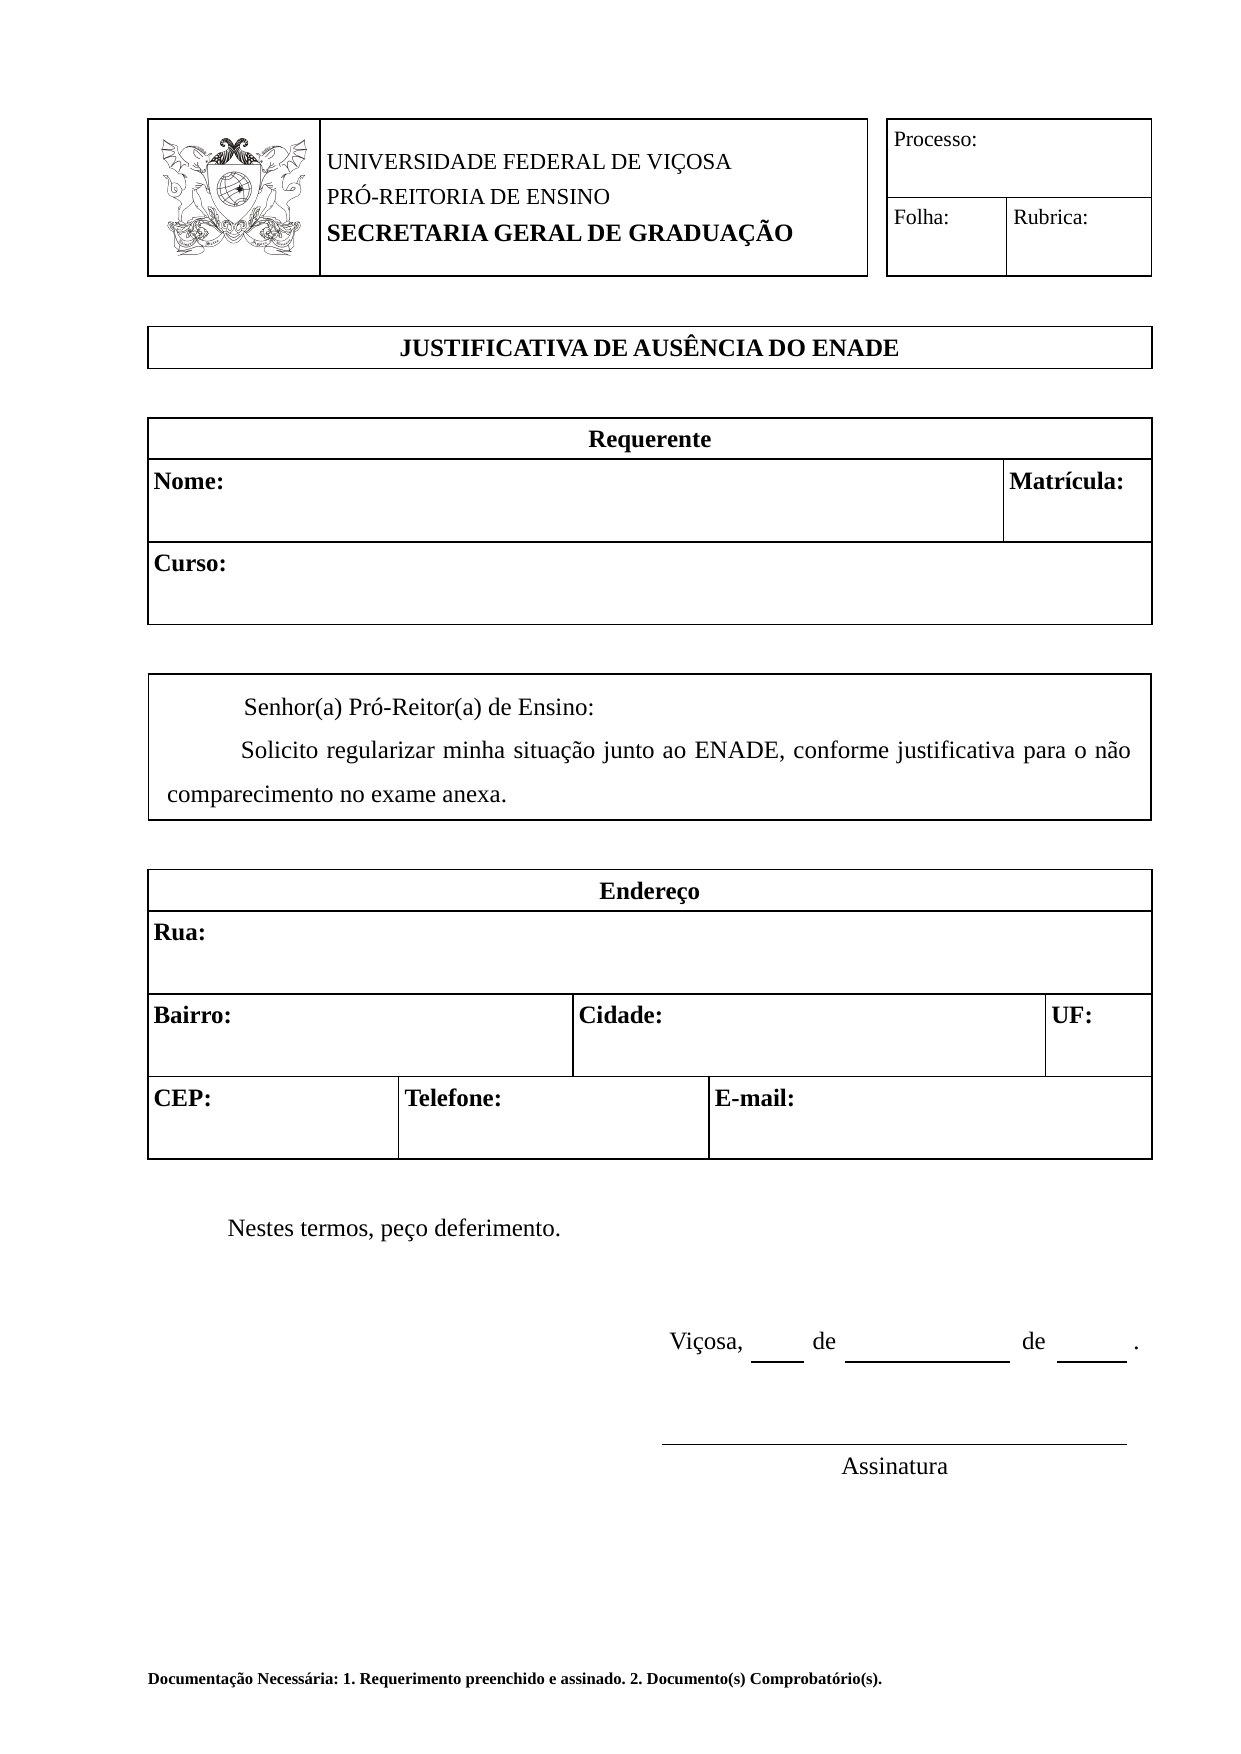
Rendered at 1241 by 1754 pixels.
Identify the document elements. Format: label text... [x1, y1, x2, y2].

table_cell . [1127, 1248, 1157, 1361]
table_cell [149, 500, 1003, 541]
table_cell CEP: [149, 1077, 398, 1117]
table_cell E-mail: [710, 1077, 1151, 1117]
table_cell Assinatura [662, 1445, 1127, 1509]
table_header Nestes termos, peço deferimento. [148, 1208, 1157, 1248]
table_cell [148, 1361, 662, 1444]
table_header JUSTIFICATIVA DE AUSÊNCIA DO ENADE [149, 327, 1151, 367]
table_cell Curso: [149, 543, 1151, 582]
table_cell [148, 1444, 662, 1509]
table_cell [710, 1117, 1151, 1158]
table_cell [149, 1034, 572, 1076]
table_cell [149, 951, 1151, 993]
table_cell [149, 583, 1151, 624]
table_cell [149, 1117, 398, 1158]
table_cell Cidade: [574, 995, 1045, 1034]
table_cell [148, 1248, 662, 1361]
table_cell [662, 1361, 1127, 1444]
table_cell Bairro: [149, 995, 572, 1034]
table_cell [1057, 1248, 1127, 1361]
table_cell Matrícula: [1004, 460, 1151, 500]
table_cell [1004, 500, 1151, 541]
table_cell Viçosa, [662, 1248, 751, 1361]
table_cell de [1010, 1248, 1057, 1361]
table_header Senhor(a) Pró-Reitor(a) de Ensino: Solicito regularizar minha situação junto ao ENADE, conforme justificativa para o não comparecimento no exame anexa. [149, 675, 1150, 819]
table_cell Nome: [149, 460, 1003, 500]
table_header Requerente [149, 419, 1151, 458]
picture [160, 138, 308, 256]
table_cell [845, 1248, 1010, 1361]
table_cell Rua: [149, 912, 1151, 951]
table_cell Telefone: [399, 1077, 708, 1117]
table_cell de [804, 1248, 844, 1361]
table_cell [399, 1117, 708, 1158]
table_cell [1046, 1034, 1151, 1076]
table_cell [751, 1248, 804, 1361]
table_header Endereço [149, 870, 1151, 910]
table_cell UF: [1046, 995, 1151, 1034]
table_cell [574, 1034, 1045, 1076]
table_cell [1127, 1361, 1157, 1444]
table_cell [1127, 1444, 1157, 1509]
